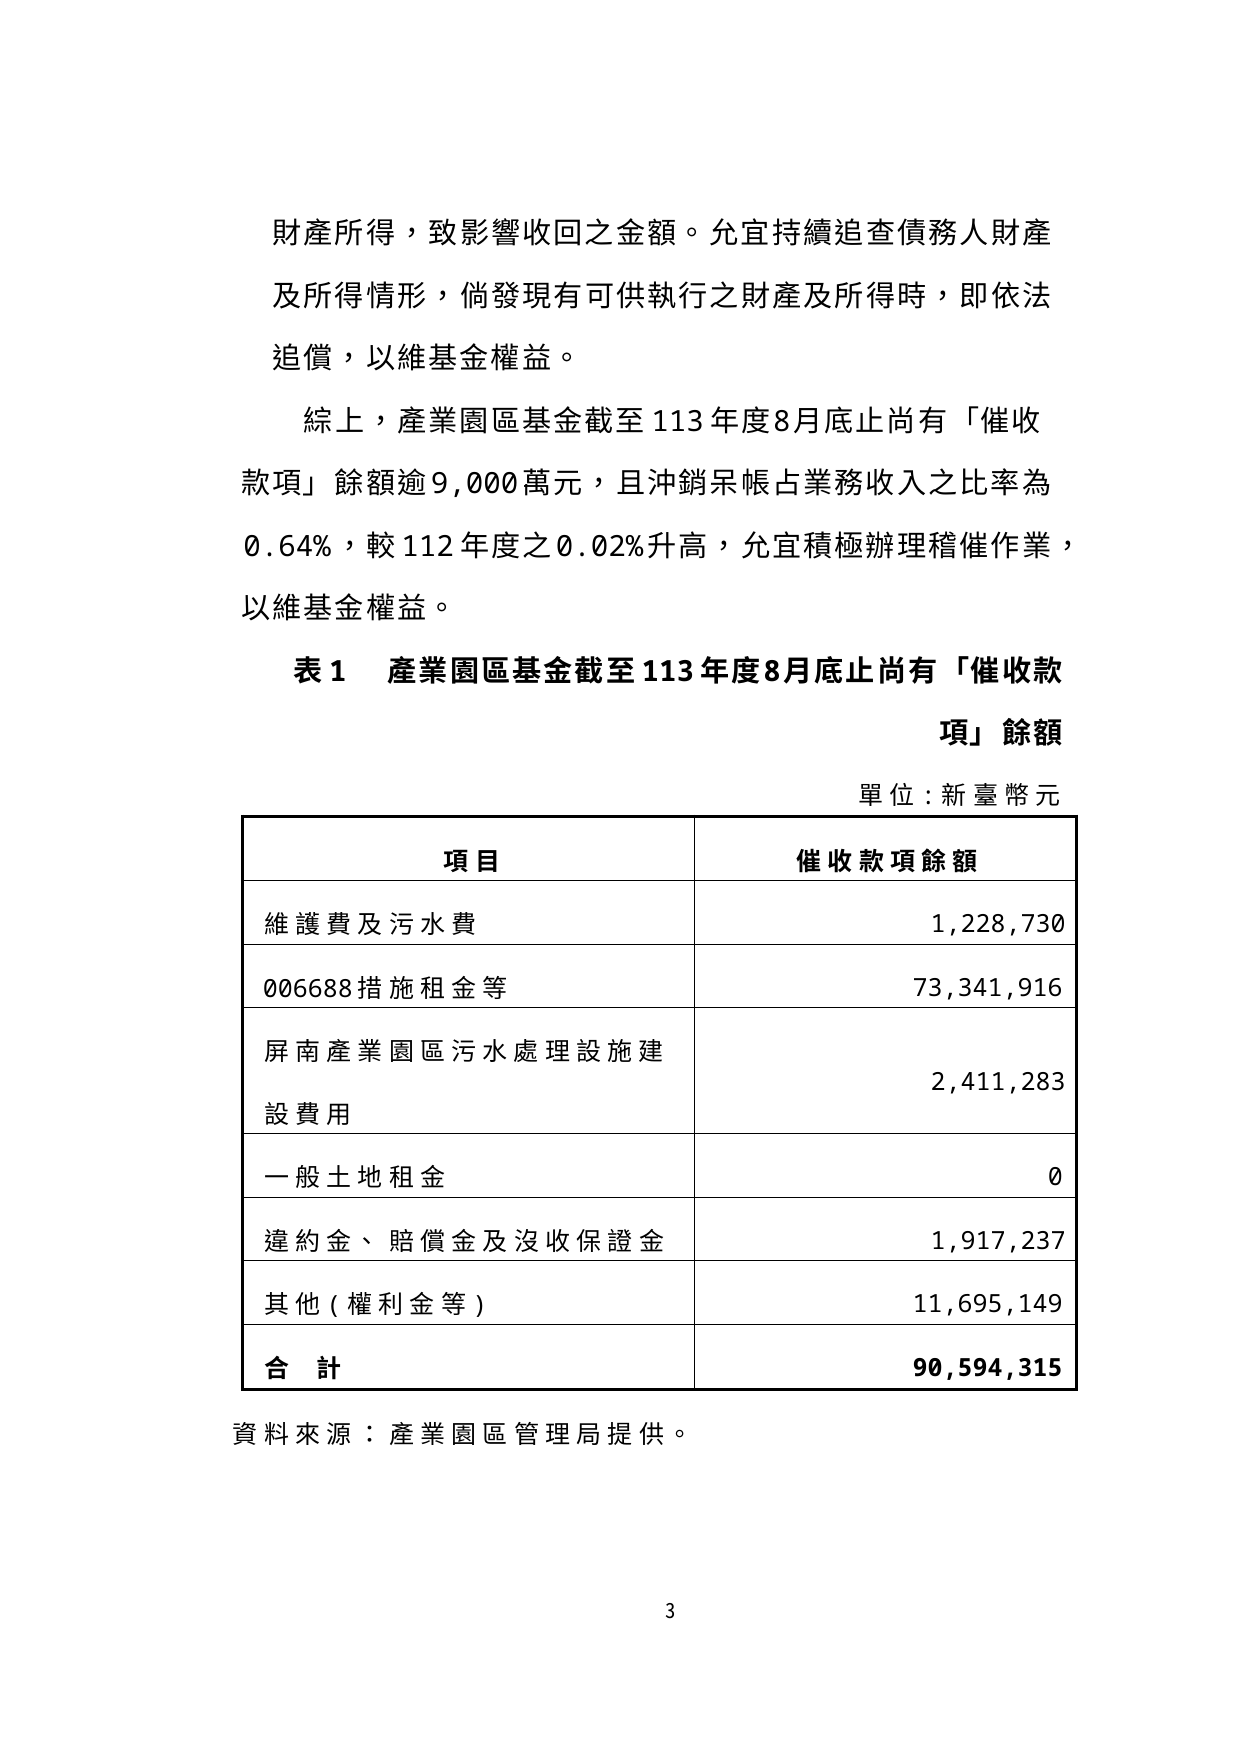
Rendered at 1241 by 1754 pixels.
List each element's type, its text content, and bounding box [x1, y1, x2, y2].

table_header 催收款項餘額 [695, 818, 1075, 880]
table_cell 違約金、賠償金及沒收保證金 [244, 1198, 694, 1260]
table_cell 維護費及污水費 [244, 881, 694, 944]
table_cell 屏南產業園區污水處理設施建設費用 [244, 1008, 694, 1133]
table_cell 006688措施租金等 [244, 945, 694, 1007]
table_cell 1,917,237 [695, 1198, 1075, 1260]
table_cell 11,695,149 [695, 1261, 1075, 1324]
text 綜上，產業園區基金截至113年度8月底止尚有「催收款項」餘額逾9,000萬元，且沖銷呆帳占業務收入之比率為0.64%，較112年度之0.02%升高，允宜積極辦理稽催作業，以維基金權益。 [236, 377, 1063, 627]
table_cell 0 [695, 1134, 1075, 1197]
table_cell 73,341,916 [695, 945, 1075, 1007]
table_cell 一般土地租金 [244, 1134, 694, 1197]
table_cell 其他(權利金等) [244, 1261, 694, 1324]
text 資料來源：產業園區管理局提供。 [183, 1391, 1063, 1453]
table_cell 1,228,730 [695, 881, 1075, 944]
text 表1 產業園區基金截至113年度8月底止尚有「催收款項」餘額 單位:新臺幣元 [238, 627, 1063, 814]
table_cell 合 計 [244, 1325, 694, 1387]
text 財產所得，致影響收回之金額。允宜持續追查債務人財產及所得情形，倘發現有可供執行之財產及所得時，即依法追償，以維基金權益。 [266, 189, 1063, 377]
table_cell 2,411,283 [695, 1008, 1075, 1133]
table_cell 90,594,315 [695, 1325, 1075, 1387]
table_header 項目 [244, 818, 694, 880]
